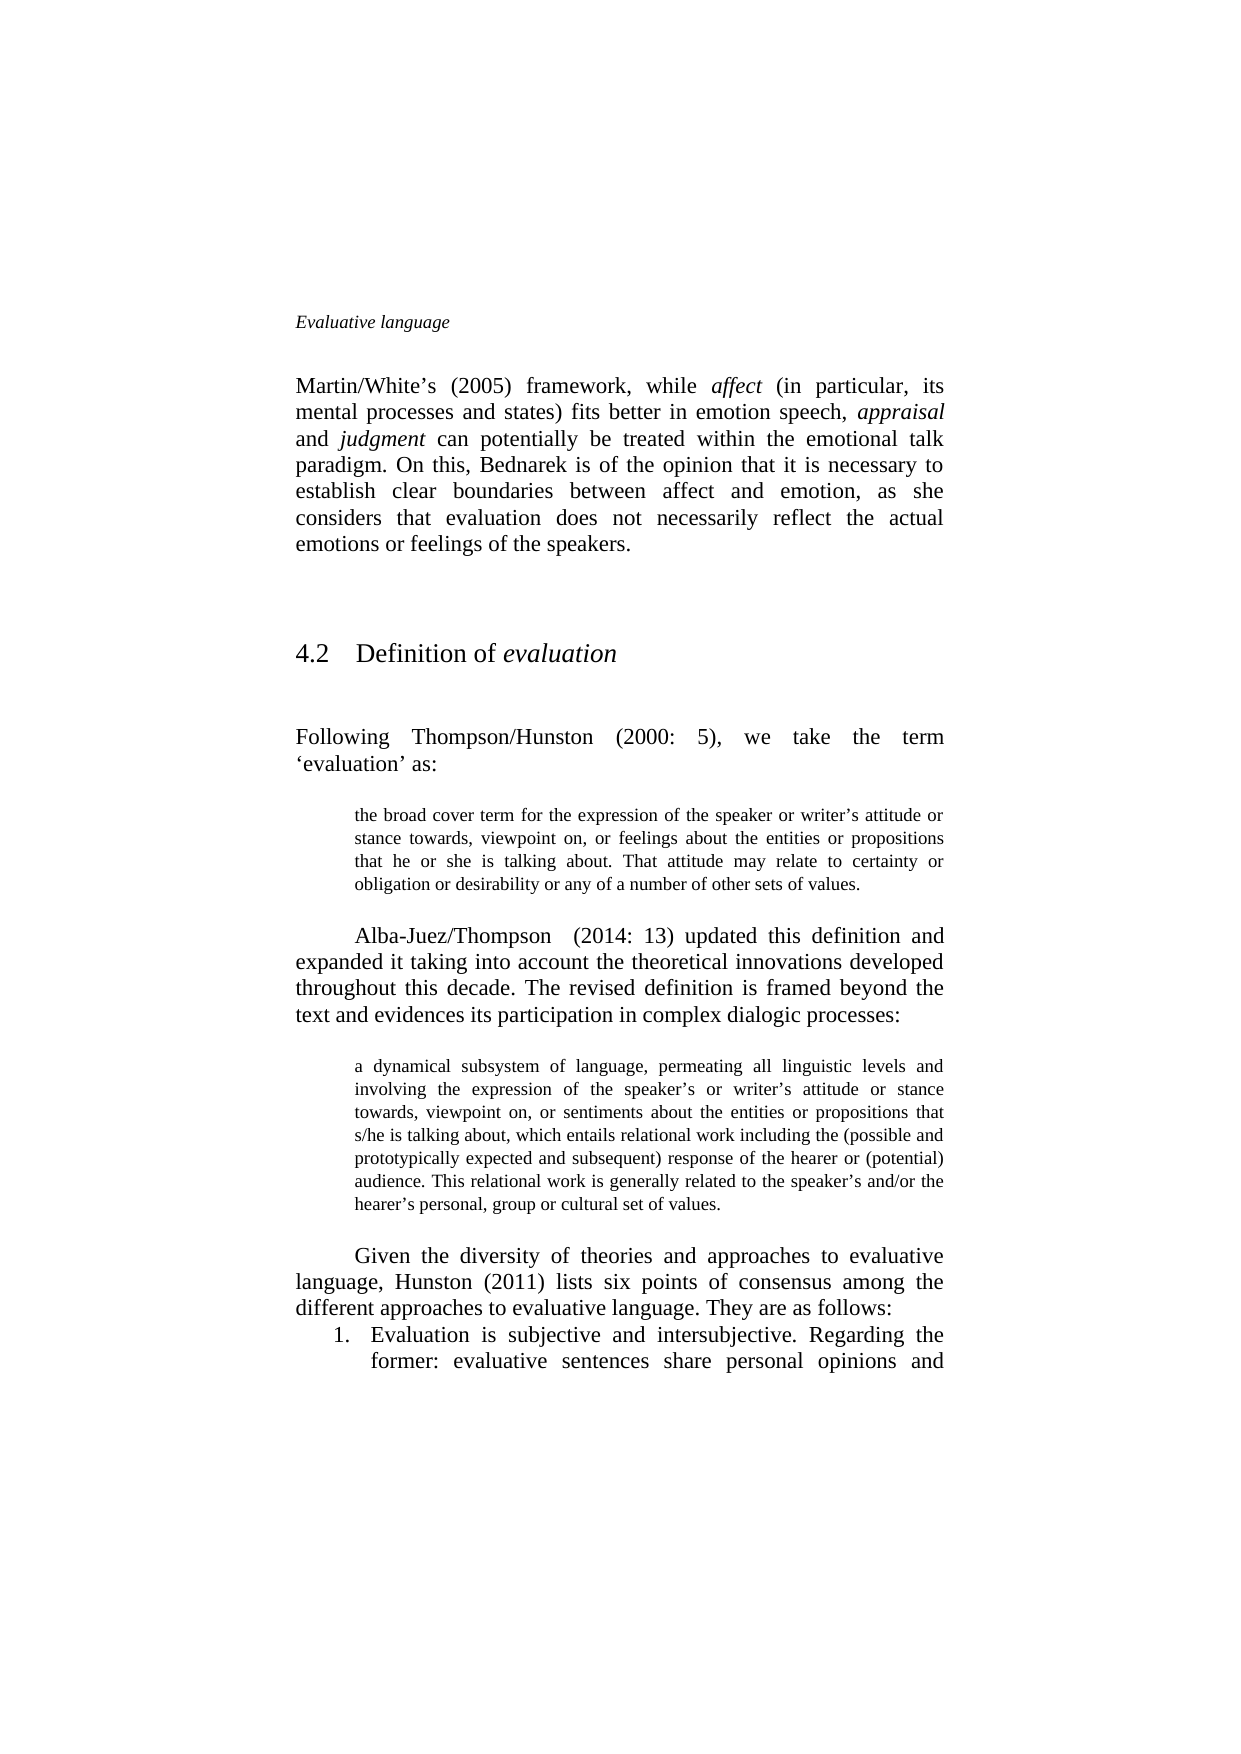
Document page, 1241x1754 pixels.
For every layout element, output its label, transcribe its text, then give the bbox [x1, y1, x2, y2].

subtitle Definition of evaluation [295, 638, 945, 669]
text Martin/White’s (2005) framework, while affect (in particular, its mental processes and states) fits better in emotion speech, appraisal and judgment can potentially be treated within the emotional talk paradigm. On this, Bednarek is of the opinion that it is necessary to establish clear boundaries between affect and emotion, as she considers that evaluation does not necessarily reflect the actual emotions or feelings of the speakers. [295, 372, 945, 557]
text the broad cover term for the expression of the speaker or writer’s attitude or stance towards, viewpoint on, or feelings about the entities or propositions that he or she is talking about. That attitude may relate to certainty or obligation or desirability or any of a number of other sets of values. [354, 803, 945, 895]
text Given the diversity of theories and approaches to evaluative language, Hunston (2011) lists six points of consensus among the different approaches to evaluative language. They are as follows: [295, 1242, 945, 1321]
text a dynamical subsystem of language, permeating all linguistic levels and involving the expression of the speaker’s or writer’s attitude or stance towards, viewpoint on, or sentiments about the entities or propositions that s/he is talking about, which entails relational work including the (possible and prototypically expected and subsequent) response of the hearer or (potential) audience. This relational work is generally related to the speaker’s and/or the hearer’s personal, group or cultural set of values. [354, 1054, 945, 1215]
text Alba-Juez/Thompson (2014: 13) updated this definition and expanded it taking into account the theoretical innovations developed throughout this decade. The revised definition is framed beyond the text and evidences its participation in complex dialogic processes: [295, 922, 945, 1027]
text Following Thompson/Hunston (2000: 5), we take the term ‘evaluation’ as: [295, 723, 945, 776]
list Evaluation is subjective and intersubjective. Regarding the former: evaluative sentences share personal opinions and [333, 1321, 945, 1373]
